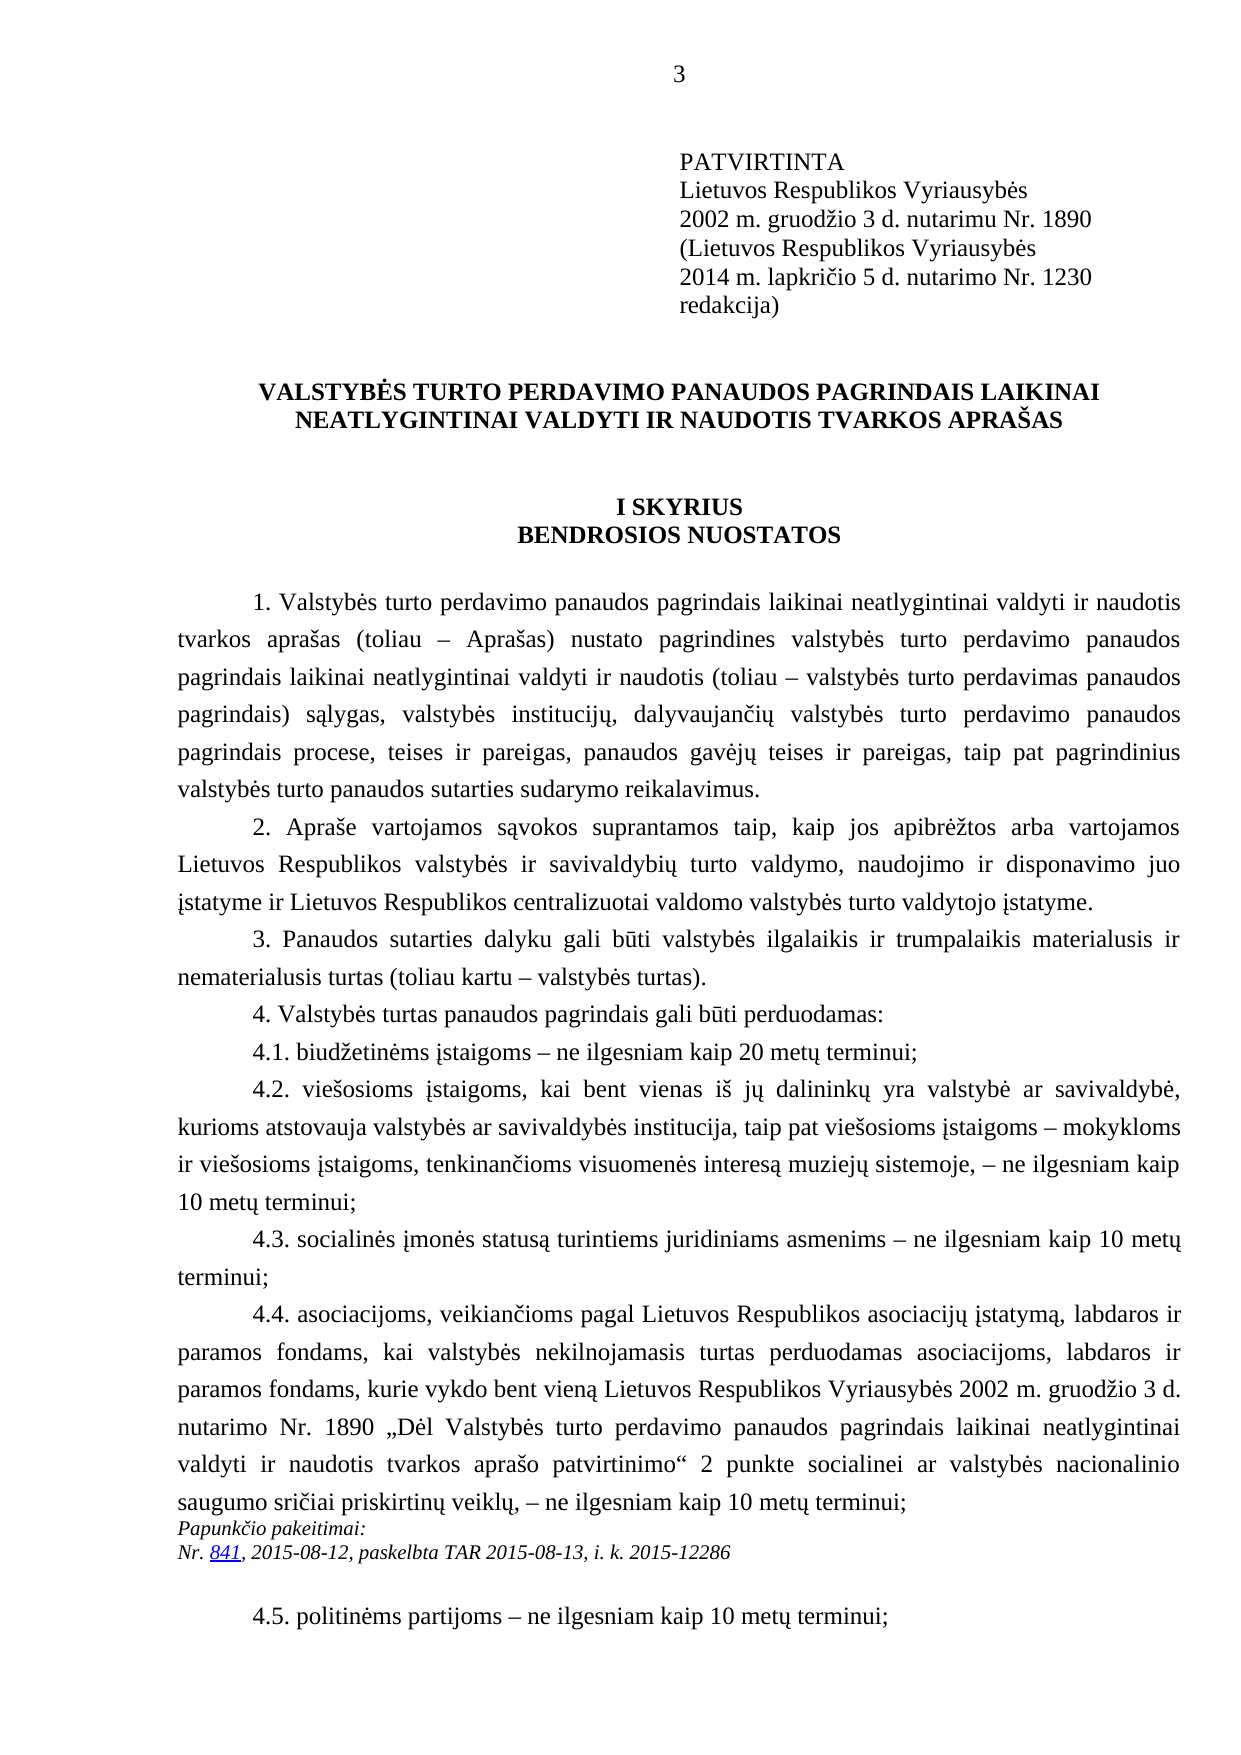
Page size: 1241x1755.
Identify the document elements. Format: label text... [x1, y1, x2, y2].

text PATVIRTINTA Lietuvos Respublikos Vyriausybės 2002 m. gruodžio 3 d. nutarimu Nr. 1890 (Lietuvos Respublikos Vyriausybės 2014 m. lapkričio 5 d. nutarimo Nr. 1230 redakcija) [679, 147, 1181, 319]
text 4.2. viešosioms įstaigoms, kai bent vienas iš jų dalininkų yra valstybė ar savivaldybė, kurioms atstovauja valstybės ar savivaldybės institucija, taip pat viešosioms įstaigoms – mokykloms ir viešosioms įstaigoms, tenkinančioms visuomenės interesą muziejų sistemoje, – ne ilgesniam kaip 10 metų terminui; [177, 1066, 1181, 1216]
text 4.4. asociacijoms, veikiančioms pagal Lietuvos Respublikos asociacijų įstatymą, labdaros ir paramos fondams, kai valstybės nekilnojamasis turtas perduodamas asociacijoms, labdaros ir paramos fondams, kurie vykdo bent vieną Lietuvos Respublikos Vyriausybės 2002 m. gruodžio 3 d. nutarimo Nr. 1890 „Dėl Valstybės turto perdavimo panaudos pagrindais laikinai neatlygintinai valdyti ir naudotis tvarkos aprašo patvirtinimo“ 2 punkte socialinei ar valstybės nacionalinio saugumo sričiai priskirtinų veiklų, – ne ilgesniam kaip 10 metų terminui; [177, 1291, 1181, 1516]
text 4.3. socialinės įmonės statusą turintiems juridiniams asmenims – ne ilgesniam kaip 10 metų terminui; [177, 1216, 1181, 1291]
text 4. Valstybės turtas panaudos pagrindais gali būti perduodamas: [177, 991, 1181, 1028]
text 3. Panaudos sutarties dalyku gali būti valstybės ilgalaikis ir trumpalaikis materialusis ir nematerialusis turtas (toliau kartu – valstybės turtas). [177, 916, 1181, 991]
text I SKYRIUS [177, 492, 1181, 521]
text BENDROSIOS NUOSTATOS [177, 521, 1181, 549]
text 1. Valstybės turto perdavimo panaudos pagrindais laikinai neatlygintinai valdyti ir naudotis tvarkos aprašas (toliau – Aprašas) nustato pagrindines valstybės turto perdavimo panaudos pagrindais laikinai neatlygintinai valdyti ir naudotis (toliau – valstybės turto perdavimas panaudos pagrindais) sąlygas, valstybės institucijų, dalyvaujančių valstybės turto perdavimo panaudos pagrindais procese, teises ir pareigas, panaudos gavėjų teises ir pareigas, taip pat pagrindinius valstybės turto panaudos sutarties sudarymo reikalavimus. [177, 578, 1181, 803]
text 4.1. biudžetinėms įstaigoms – ne ilgesniam kaip 20 metų terminui; [177, 1028, 1181, 1066]
text Papunkčio pakeitimai: [177, 1516, 1181, 1540]
text Nr. 841, 2015-08-12, paskelbta TAR 2015-08-13, i. k. 2015-12286 [177, 1540, 1181, 1564]
text valstybės turto perdavimo panaudos pagrindais laikinai neatlygintinai valdyti ir naudotis tvarkOS APRAŠaS [177, 377, 1181, 434]
text 2. Apraše vartojamos sąvokos suprantamos taip, kaip jos apibrėžtos arba vartojamos Lietuvos Respublikos valstybės ir savivaldybių turto valdymo, naudojimo ir disponavimo juo įstatyme ir Lietuvos Respublikos centralizuotai valdomo valstybės turto valdytojo įstatyme. [177, 803, 1181, 916]
text 4.5. politinėms partijoms – ne ilgesniam kaip 10 metų terminui; [177, 1592, 1181, 1630]
